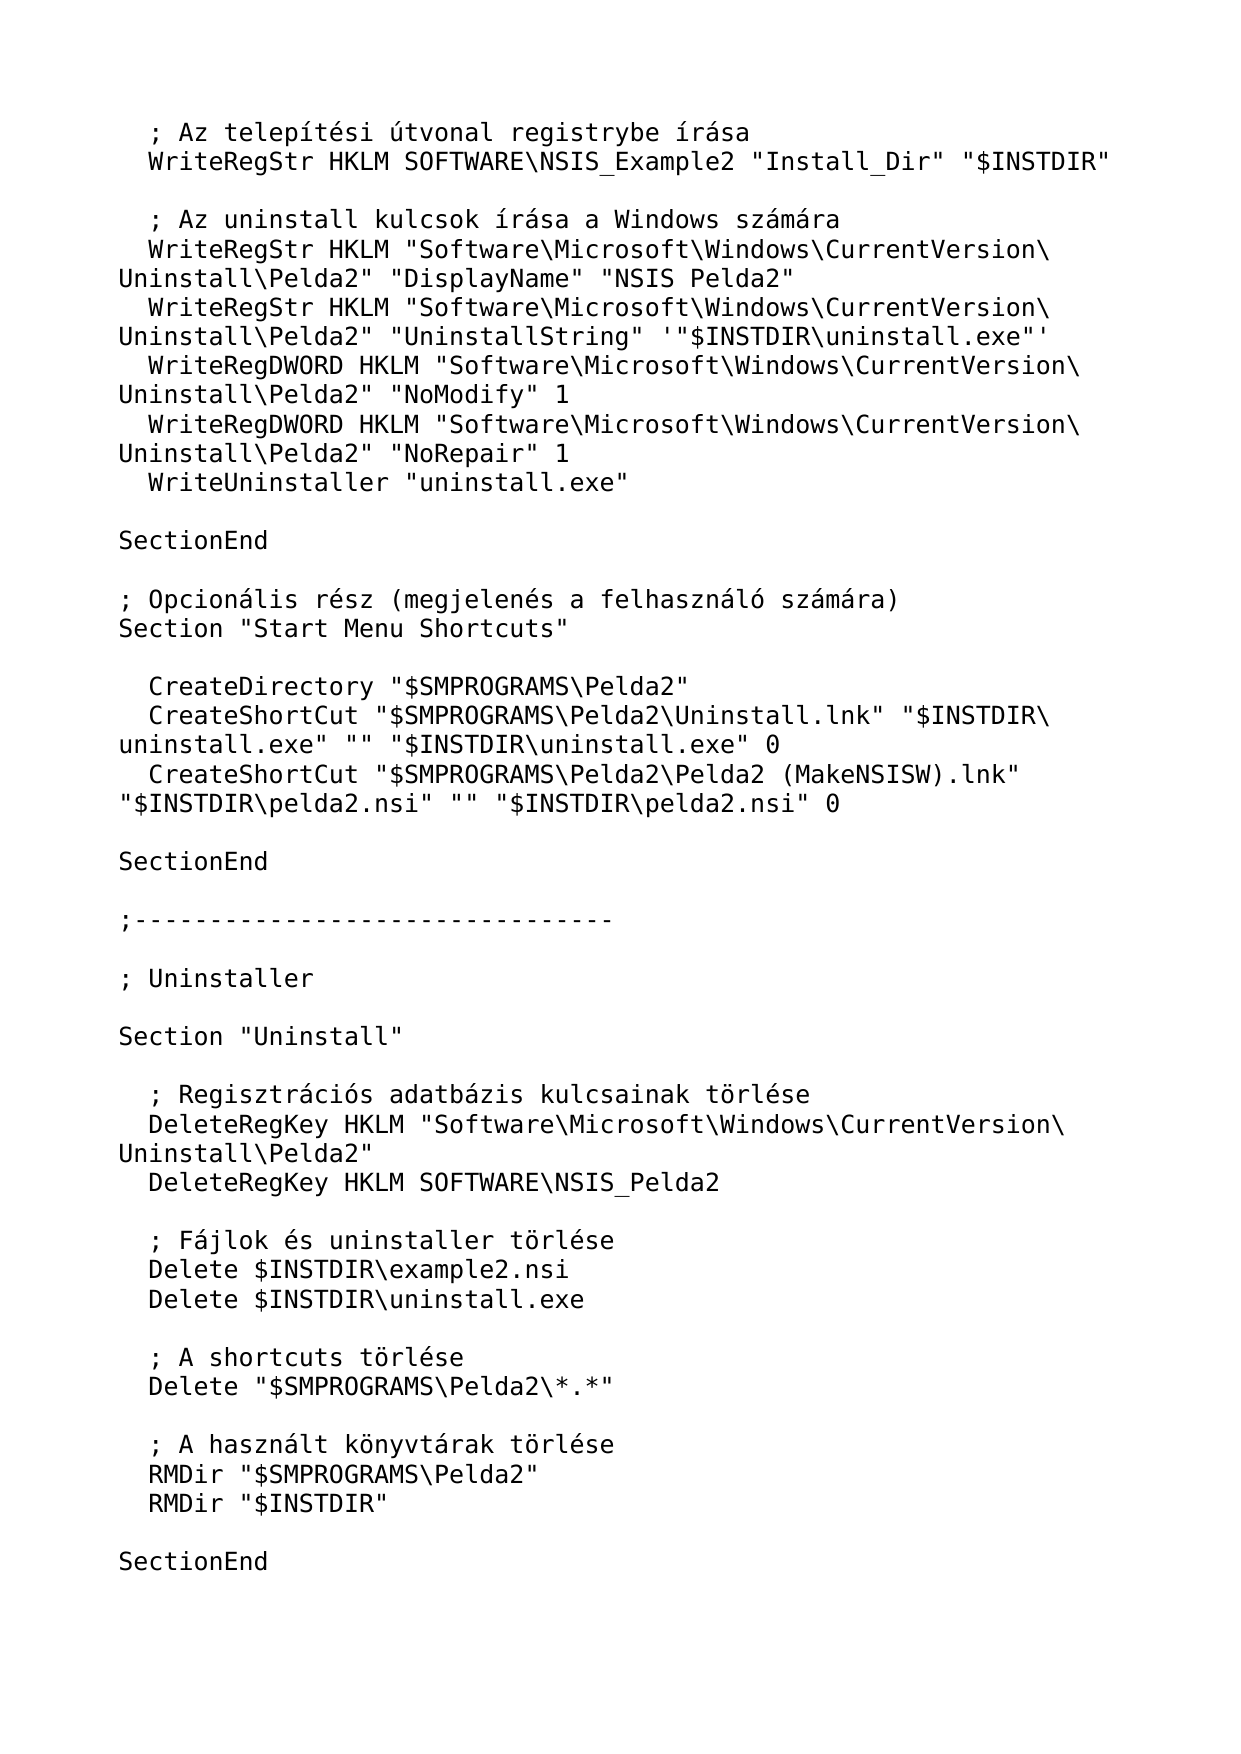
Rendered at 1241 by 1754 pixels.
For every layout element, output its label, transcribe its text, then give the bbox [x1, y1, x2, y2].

text ; Az telepítési útvonal registrybe írása WriteRegStr HKLM SOFTWARE\NSIS_Example2 "Install_Dir" "$INSTDIR" ; Az uninstall kulcsok írása a Windows számára WriteRegStr HKLM "Software\Microsoft\Windows\CurrentVersion\Uninstall\Pelda2" "DisplayName" "NSIS Pelda2" WriteRegStr HKLM "Software\Microsoft\Windows\CurrentVersion\Uninstall\Pelda2" "UninstallString" '"$INSTDIR\uninstall.exe"' WriteRegDWORD HKLM "Software\Microsoft\Windows\CurrentVersion\Uninstall\Pelda2" "NoModify" 1 WriteRegDWORD HKLM "Software\Microsoft\Windows\CurrentVersion\Uninstall\Pelda2" "NoRepair" 1 WriteUninstaller "uninstall.exe" SectionEnd ; Opcionális rész (megjelenés a felhasználó számára) Section "Start Menu Shortcuts" CreateDirectory "$SMPROGRAMS\Pelda2" CreateShortCut "$SMPROGRAMS\Pelda2\Uninstall.lnk" "$INSTDIR\uninstall.exe" "" "$INSTDIR\uninstall.exe" 0 CreateShortCut "$SMPROGRAMS\Pelda2\Pelda2 (MakeNSISW).lnk" "$INSTDIR\pelda2.nsi" "" "$INSTDIR\pelda2.nsi" 0 SectionEnd ;-------------------------------- ; Uninstaller Section "Uninstall" ; Regisztrációs adatbázis kulcsainak törlése DeleteRegKey HKLM "Software\Microsoft\Windows\CurrentVersion\Uninstall\Pelda2" DeleteRegKey HKLM SOFTWARE\NSIS_Pelda2 ; Fájlok és uninstaller törlése Delete $INSTDIR\example2.nsi Delete $INSTDIR\uninstall.exe ; A shortcuts törlése Delete "$SMPROGRAMS\Pelda2\*.*" ; A használt könyvtárak törlése RMDir "$SMPROGRAMS\Pelda2" RMDir "$INSTDIR" SectionEnd [118, 118, 1122, 1606]
